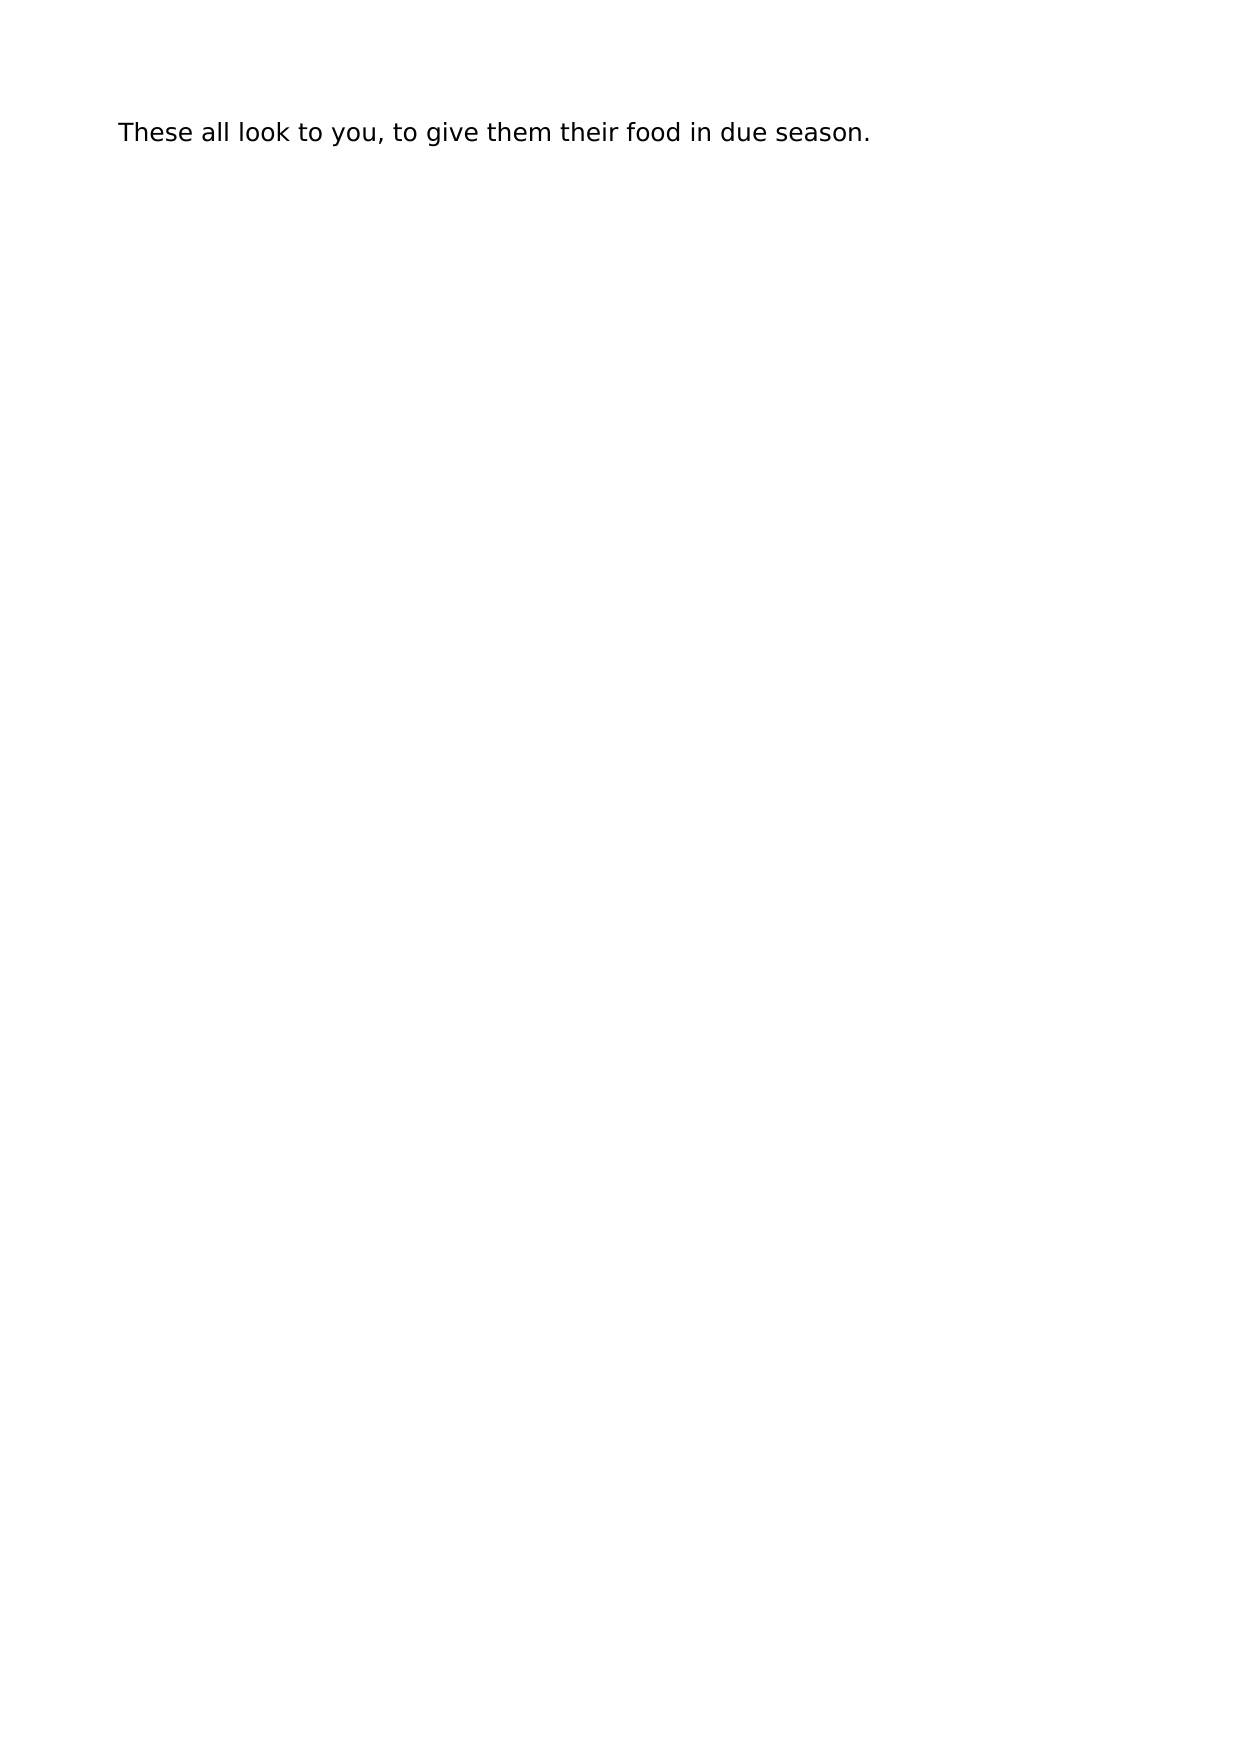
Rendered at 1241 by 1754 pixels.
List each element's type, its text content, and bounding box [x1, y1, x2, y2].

text These all look to you, to give them their food in due season. [118, 118, 1122, 147]
